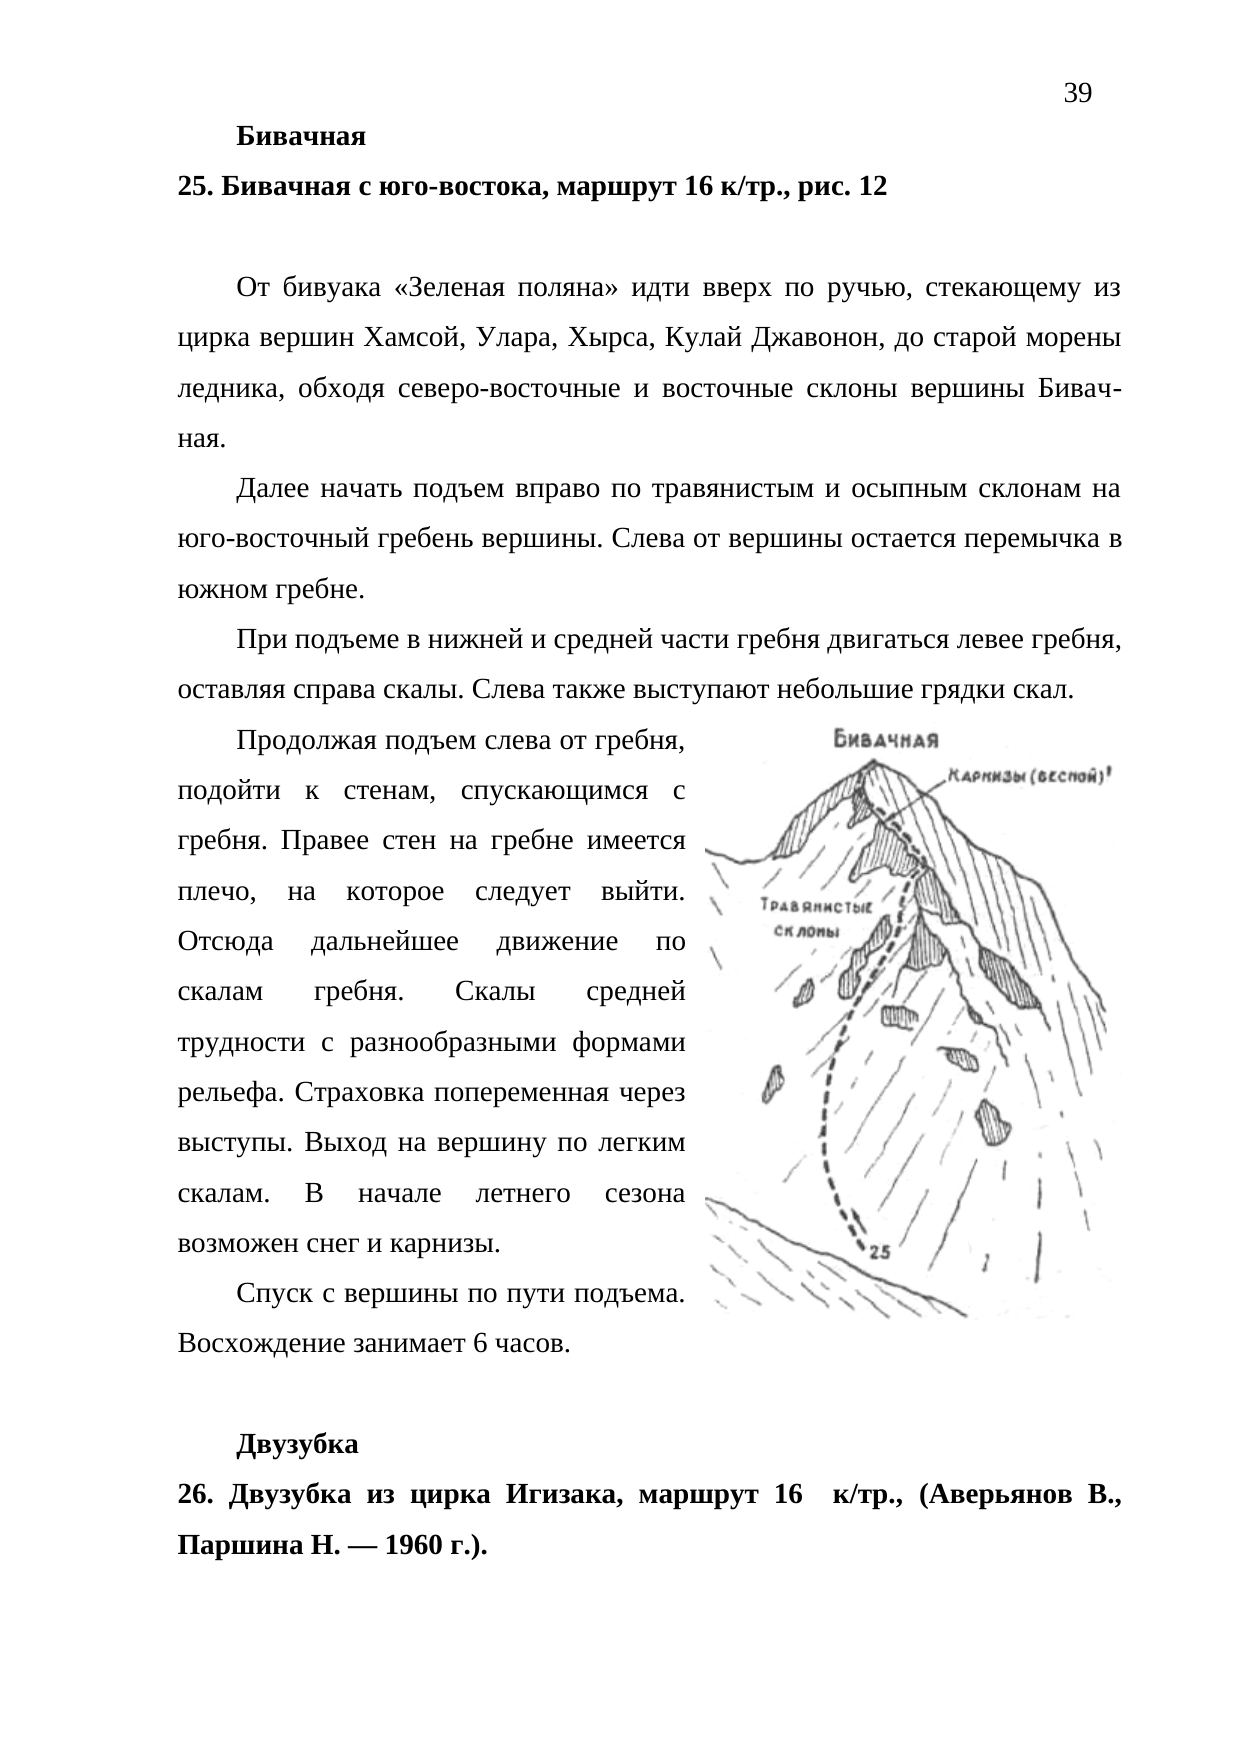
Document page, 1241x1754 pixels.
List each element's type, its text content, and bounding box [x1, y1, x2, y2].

text Двузубка [177, 1426, 1122, 1460]
text От бивуака «Зеленая поляна» идти вверх по ручью, стекающему из цирка вершин Хамсой, Улара, Хырса, Кулай Джавонон, до старой морены ледника, обходя северо-восточные и восточные склоны вершины Бивач­ная. [177, 269, 1122, 453]
text Продолжая подъем слева от гребня, подойти к стенам, спускающимся с гребня. Правее стен на гребне имеется плечо, на которое следует выйти. Отсюда дальнейшее дви­жение по скалам гребня. Скалы средней трудности с разнообразными фор­мами рельефа. Страховка попеременная через вы­ступы. Выход на верши­ну по легким скалам. В начале летнего сезона возможен снег и кар­низы. [177, 722, 705, 1258]
picture [705, 722, 1122, 1320]
text 26. Двузубка из цирка Игизака, маршрут 16 к/тр., (Аверьянов В., Паршина Н. — 1960 г.). [177, 1477, 1122, 1560]
text При подъеме в нижней и средней части гребня дви­гаться левее гребня, оставляя справа скалы. Слева также выступают небольшие грядки скал. [177, 621, 1122, 705]
text Бивачная [177, 118, 1122, 152]
text 25. Бивачная с юго-востока, маршрут 16 к/тр., рис. 12 [177, 168, 1122, 202]
text Спуск с вершины по пути подъема. Восхожде­ние занимает 6 часов. [177, 1275, 1122, 1359]
text Далее начать подъем вправо по травянистым и осыпным склонам на юго-восточный гребень верши­ны. Слева от вершины остается перемычка в южном гребне. [177, 470, 1122, 604]
